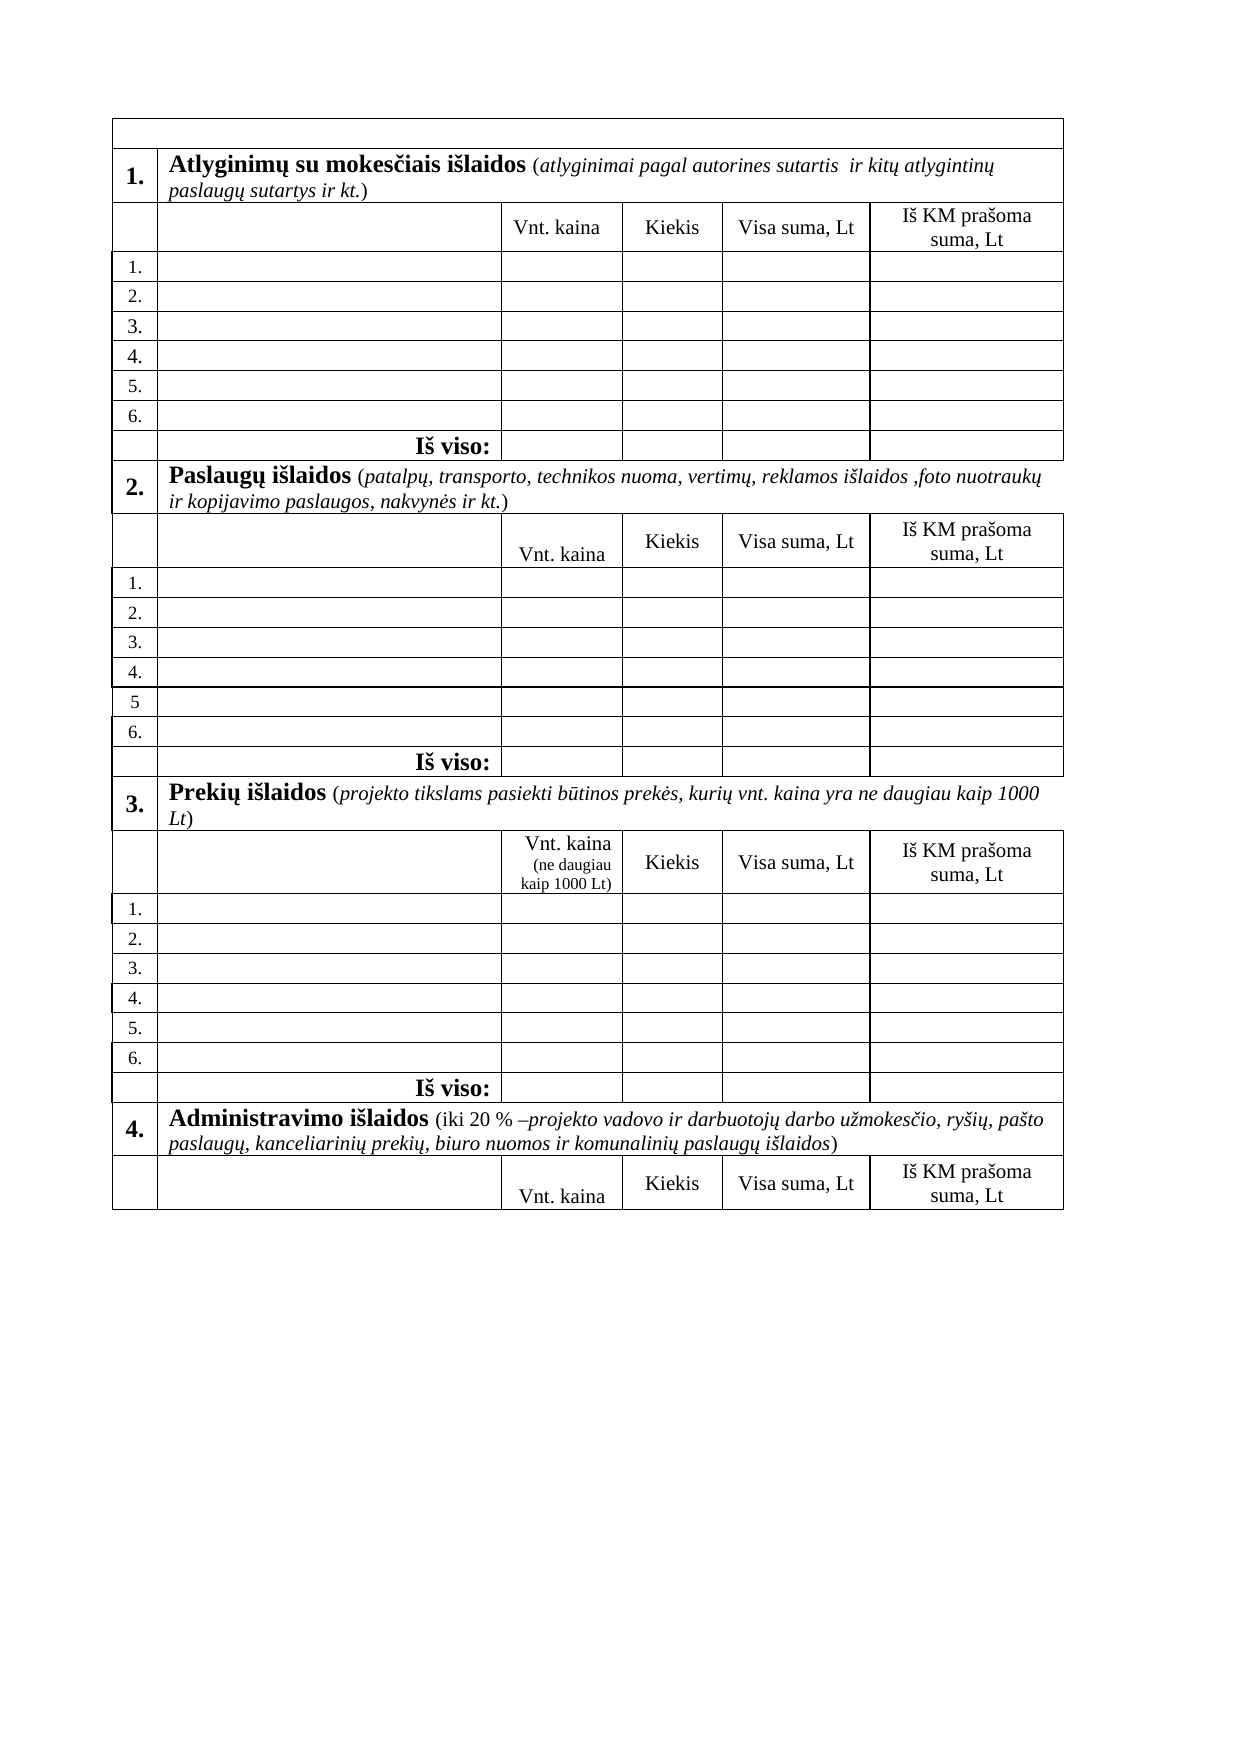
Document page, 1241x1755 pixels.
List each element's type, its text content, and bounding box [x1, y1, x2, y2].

table_cell [623, 568, 722, 597]
table_cell [723, 717, 869, 746]
table_cell Kiekis [623, 203, 722, 251]
table_cell Iš viso: [158, 1073, 501, 1102]
table_cell [158, 341, 501, 370]
table_cell [623, 894, 722, 923]
table_cell Administravimo išlaidos (iki 20 % –projekto vadovo ir darbuotojų darbo užmokesčio, ryšių, pašto paslaugų, kanceliarinių prekių, biuro nuomos ir komunalinių paslaugų išlaidos) [158, 1103, 1063, 1155]
table_header [157, 119, 622, 148]
table_cell [871, 568, 1063, 597]
table_cell [158, 628, 501, 657]
table_cell [723, 341, 869, 370]
table_cell Paslaugų išlaidos (patalpų, transporto, technikos nuoma, vertimų, reklamos išlaidos ,foto nuotraukų ir kopijavimo paslaugos, nakvynės ir kt.) [158, 461, 1063, 513]
table_cell [502, 717, 622, 746]
table_cell [158, 312, 501, 340]
table_cell [158, 598, 501, 627]
table_cell 3. [113, 628, 157, 657]
table_cell [723, 252, 869, 281]
table_cell 3. [113, 312, 157, 340]
table_cell [158, 658, 501, 686]
table_cell [502, 568, 622, 597]
table_cell Iš KM prašoma suma, Lt [871, 1156, 1063, 1209]
table_cell [723, 1073, 869, 1102]
table_cell [871, 1013, 1063, 1042]
table_cell [502, 984, 622, 1012]
table_cell Vnt. kaina [502, 1156, 622, 1209]
table_cell [158, 894, 501, 923]
table_cell [871, 688, 1063, 716]
table_cell [623, 371, 722, 400]
table_cell [502, 401, 622, 430]
table_cell 4. [113, 658, 157, 686]
table_cell [871, 431, 1063, 459]
table_cell [158, 203, 501, 251]
table_cell [623, 252, 722, 281]
table_cell [502, 312, 622, 340]
table_cell [871, 984, 1063, 1012]
table_cell Iš viso: [158, 431, 501, 459]
table_cell [723, 1043, 869, 1072]
table_cell [623, 984, 722, 1012]
table_cell [158, 568, 501, 597]
table_cell [871, 658, 1063, 686]
table_cell [871, 401, 1063, 430]
table_cell Iš viso: [158, 747, 501, 776]
table_cell [723, 282, 869, 311]
table_cell Kiekis [623, 514, 722, 567]
table_cell [723, 688, 869, 716]
table_cell 2. [113, 924, 157, 953]
table_cell [623, 717, 722, 746]
table_cell 1. [113, 252, 157, 281]
table_cell [502, 688, 622, 716]
table_cell [502, 924, 622, 953]
table_cell [502, 1043, 622, 1072]
table_cell 2. [113, 282, 157, 311]
table_cell [871, 924, 1063, 953]
table_cell [502, 658, 622, 686]
table_cell [113, 514, 157, 567]
table_cell Kiekis [623, 831, 722, 893]
table_cell [113, 831, 157, 893]
table_cell [723, 371, 869, 400]
table_cell 4. [113, 1103, 157, 1155]
table_cell 1. [113, 568, 157, 597]
table_cell 1. [113, 894, 157, 923]
table_cell [158, 924, 501, 953]
table_cell [158, 371, 501, 400]
table_cell [502, 1073, 622, 1102]
table_cell [723, 568, 869, 597]
table_cell [158, 252, 501, 281]
table_cell Visa suma, Lt [723, 1156, 869, 1209]
table_header [798, 119, 1063, 148]
table_cell Atlyginimų su mokesčiais išlaidos (atlyginimai pagal autorines sutartis ir kitų atlygintinų paslaugų sutartys ir kt.) [158, 149, 1063, 202]
table_cell Iš KM prašoma suma, Lt [871, 514, 1063, 567]
table_cell [113, 1073, 157, 1102]
table_cell Prekių išlaidos (projekto tikslams pasiekti būtinos prekės, kurių vnt. kaina yra ne daugiau kaip 1000 Lt) [158, 777, 1063, 829]
table_cell [158, 282, 501, 311]
table_cell [723, 894, 869, 923]
table_cell [502, 894, 622, 923]
table_cell [723, 747, 869, 776]
table_cell [158, 401, 501, 430]
table_cell [158, 1156, 501, 1209]
table_cell [158, 984, 501, 1012]
table_cell [723, 1013, 869, 1042]
table_cell Iš KM prašoma suma, Lt [871, 203, 1063, 251]
table_cell [623, 341, 722, 370]
table_cell [723, 312, 869, 340]
table_cell [871, 628, 1063, 657]
table_cell [723, 924, 869, 953]
table_cell [158, 514, 501, 567]
table_cell Vnt. kaina (ne daugiau kaip 1000 Lt) [502, 831, 622, 893]
table_cell Visa suma, Lt [723, 203, 869, 251]
table_cell [723, 431, 869, 459]
table_cell [158, 688, 501, 716]
table_cell 3. [113, 954, 157, 982]
table_cell [871, 341, 1063, 370]
table_cell [113, 431, 157, 459]
table_cell [113, 747, 157, 776]
table_header [722, 119, 798, 148]
table_cell 6. [113, 401, 157, 430]
table_cell [723, 954, 869, 982]
table_cell 4. [113, 984, 157, 1012]
table_cell Kiekis [623, 1156, 722, 1209]
table_cell [871, 371, 1063, 400]
table_cell [623, 747, 722, 776]
table_cell [502, 628, 622, 657]
table_cell [502, 954, 622, 982]
table_cell [623, 924, 722, 953]
table_cell Visa suma, Lt [723, 831, 869, 893]
table_cell [502, 371, 622, 400]
table_header [113, 119, 157, 148]
table_cell [871, 282, 1063, 311]
table_cell [871, 894, 1063, 923]
table_cell [158, 717, 501, 746]
table_cell Visa suma, Lt [723, 514, 869, 567]
table_cell [623, 1013, 722, 1042]
table_cell 2. [113, 461, 157, 513]
table_cell [871, 312, 1063, 340]
table_cell 1. [113, 149, 157, 202]
table_cell 5. [113, 1013, 157, 1042]
table_cell Vnt. kaina [502, 203, 622, 251]
table_cell 4. [113, 341, 157, 370]
table_header [623, 119, 722, 148]
table_cell [502, 431, 622, 459]
table_cell 5 [113, 688, 157, 716]
table_cell [502, 598, 622, 627]
table_cell [623, 1073, 722, 1102]
table_cell [623, 954, 722, 982]
table_cell [623, 431, 722, 459]
table_cell [871, 252, 1063, 281]
table_cell [502, 282, 622, 311]
table_cell [502, 1013, 622, 1042]
table_cell [113, 1156, 157, 1209]
table_cell [623, 401, 722, 430]
table_cell 6. [113, 717, 157, 746]
table_cell [871, 717, 1063, 746]
table_cell [871, 954, 1063, 982]
table_cell Iš KM prašoma suma, Lt [871, 831, 1063, 893]
table_cell [871, 598, 1063, 627]
table_cell [158, 831, 501, 893]
table_cell 3. [113, 777, 157, 829]
table_cell [502, 341, 622, 370]
table_cell [502, 747, 622, 776]
table_cell Vnt. kaina [502, 514, 622, 567]
table_cell [502, 252, 622, 281]
table_cell [623, 628, 722, 657]
table_cell 5. [113, 371, 157, 400]
table_cell [623, 598, 722, 627]
table_cell [113, 203, 157, 251]
table_cell [723, 628, 869, 657]
table_cell 2. [113, 598, 157, 627]
table_cell [623, 658, 722, 686]
table_cell [623, 312, 722, 340]
table_cell [623, 688, 722, 716]
table_cell [871, 747, 1063, 776]
table_cell [723, 984, 869, 1012]
table_cell [158, 1043, 501, 1072]
table_cell [723, 658, 869, 686]
table_cell [871, 1043, 1063, 1072]
table_cell [723, 401, 869, 430]
table_cell [623, 282, 722, 311]
table_cell [158, 954, 501, 982]
table_cell [158, 1013, 501, 1042]
table_cell [723, 598, 869, 627]
table_cell [871, 1073, 1063, 1102]
table_cell [623, 1043, 722, 1072]
table_cell 6. [113, 1043, 157, 1072]
